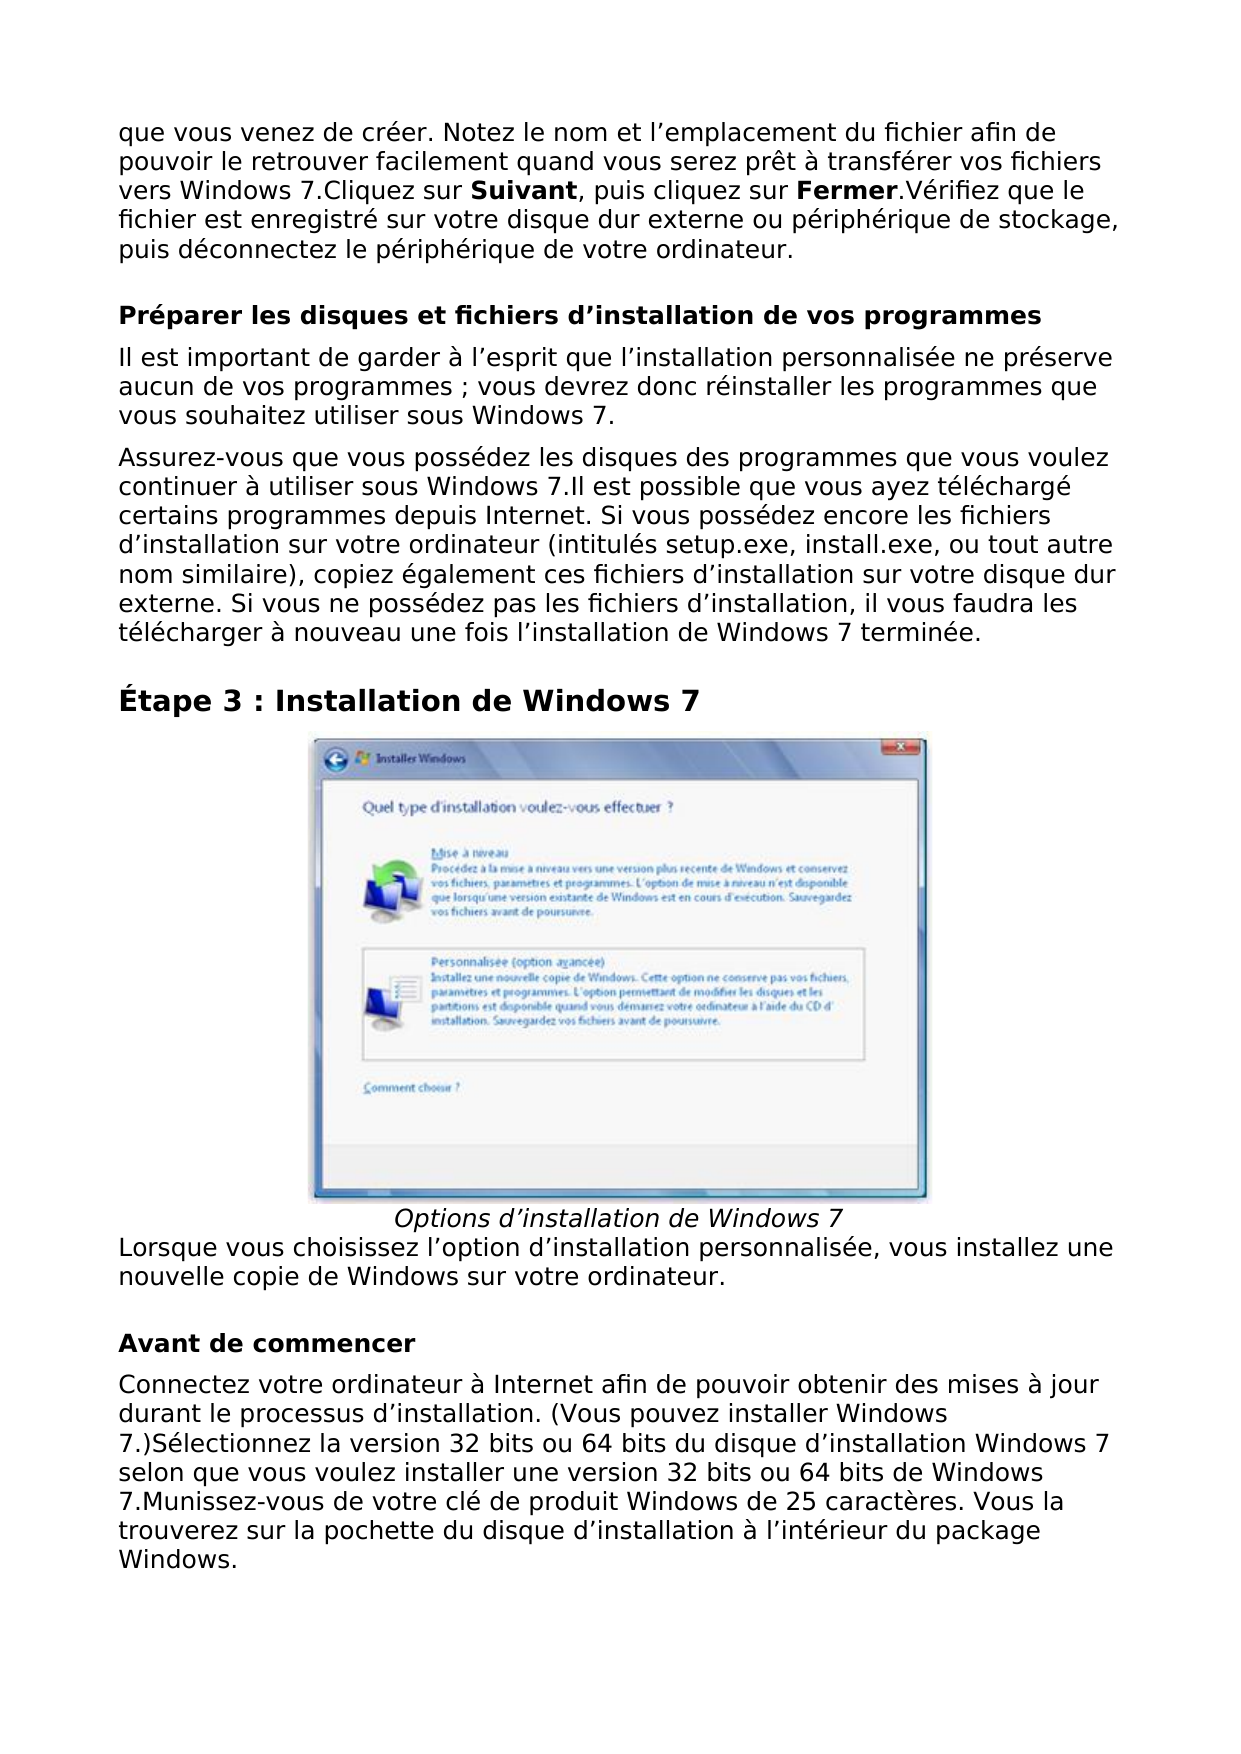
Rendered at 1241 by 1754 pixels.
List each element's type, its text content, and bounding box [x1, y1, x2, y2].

text que vous venez de créer. Notez le nom et l’emplacement du fichier afin de pouvoir le retrouver facilement quand vous serez prêt à transférer vos fichiers vers Windows 7.Cliquez sur Suivant, puis cliquez sur Fermer.Vérifiez que le fichier est enregistré sur votre disque dur externe ou périphérique de stockage, puis déconnectez le périphérique de votre ordinateur. [118, 118, 1122, 264]
text Lorsque vous choisissez l’option d’installation personnalisée, vous installez une nouvelle copie de Windows sur votre ordinateur. [118, 731, 1122, 1291]
subtitle Préparer les disques et fichiers d’installation de vos programmes [118, 301, 1122, 331]
text Connectez votre ordinateur à Internet afin de pouvoir obtenir des mises à jour durant le processus d’installation. (Vous pouvez installer Windows 7.)Sélectionnez la version 32 bits ou 64 bits du disque d’installation Windows 7 selon que vous voulez installer une version 32 bits ou 64 bits de Windows 7.Munissez-vous de votre clé de produit Windows de 25 caractères. Vous la trouverez sur la pochette du disque d’installation à l’intérieur du package Windows. [118, 1371, 1122, 1575]
text Il est important de garder à l’esprit que l’installation personnalisée ne préserve aucun de vos programmes ; vous devrez donc réinstaller les programmes que vous souhaitez utiliser sous Windows 7. [118, 343, 1122, 431]
text Options d’installation de Windows 7 [308, 1204, 933, 1233]
picture [307, 731, 933, 1204]
text Assurez-vous que vous possédez les disques des programmes que vous voulez continuer à utiliser sous Windows 7.Il est possible que vous ayez téléchargé certains programmes depuis Internet. Si vous possédez encore les fichiers d’installation sur votre ordinateur (intitulés setup.exe, install.exe, ou tout autre nom similaire), copiez également ces fichiers d’installation sur votre disque dur externe. Si vous ne possédez pas les fichiers d’installation, il vous faudra les télécharger à nouveau une fois l’installation de Windows 7 terminée. [118, 443, 1122, 647]
subtitle Avant de commencer [118, 1329, 1122, 1358]
subtitle Étape 3 : Installation de Windows 7 [118, 685, 1122, 719]
